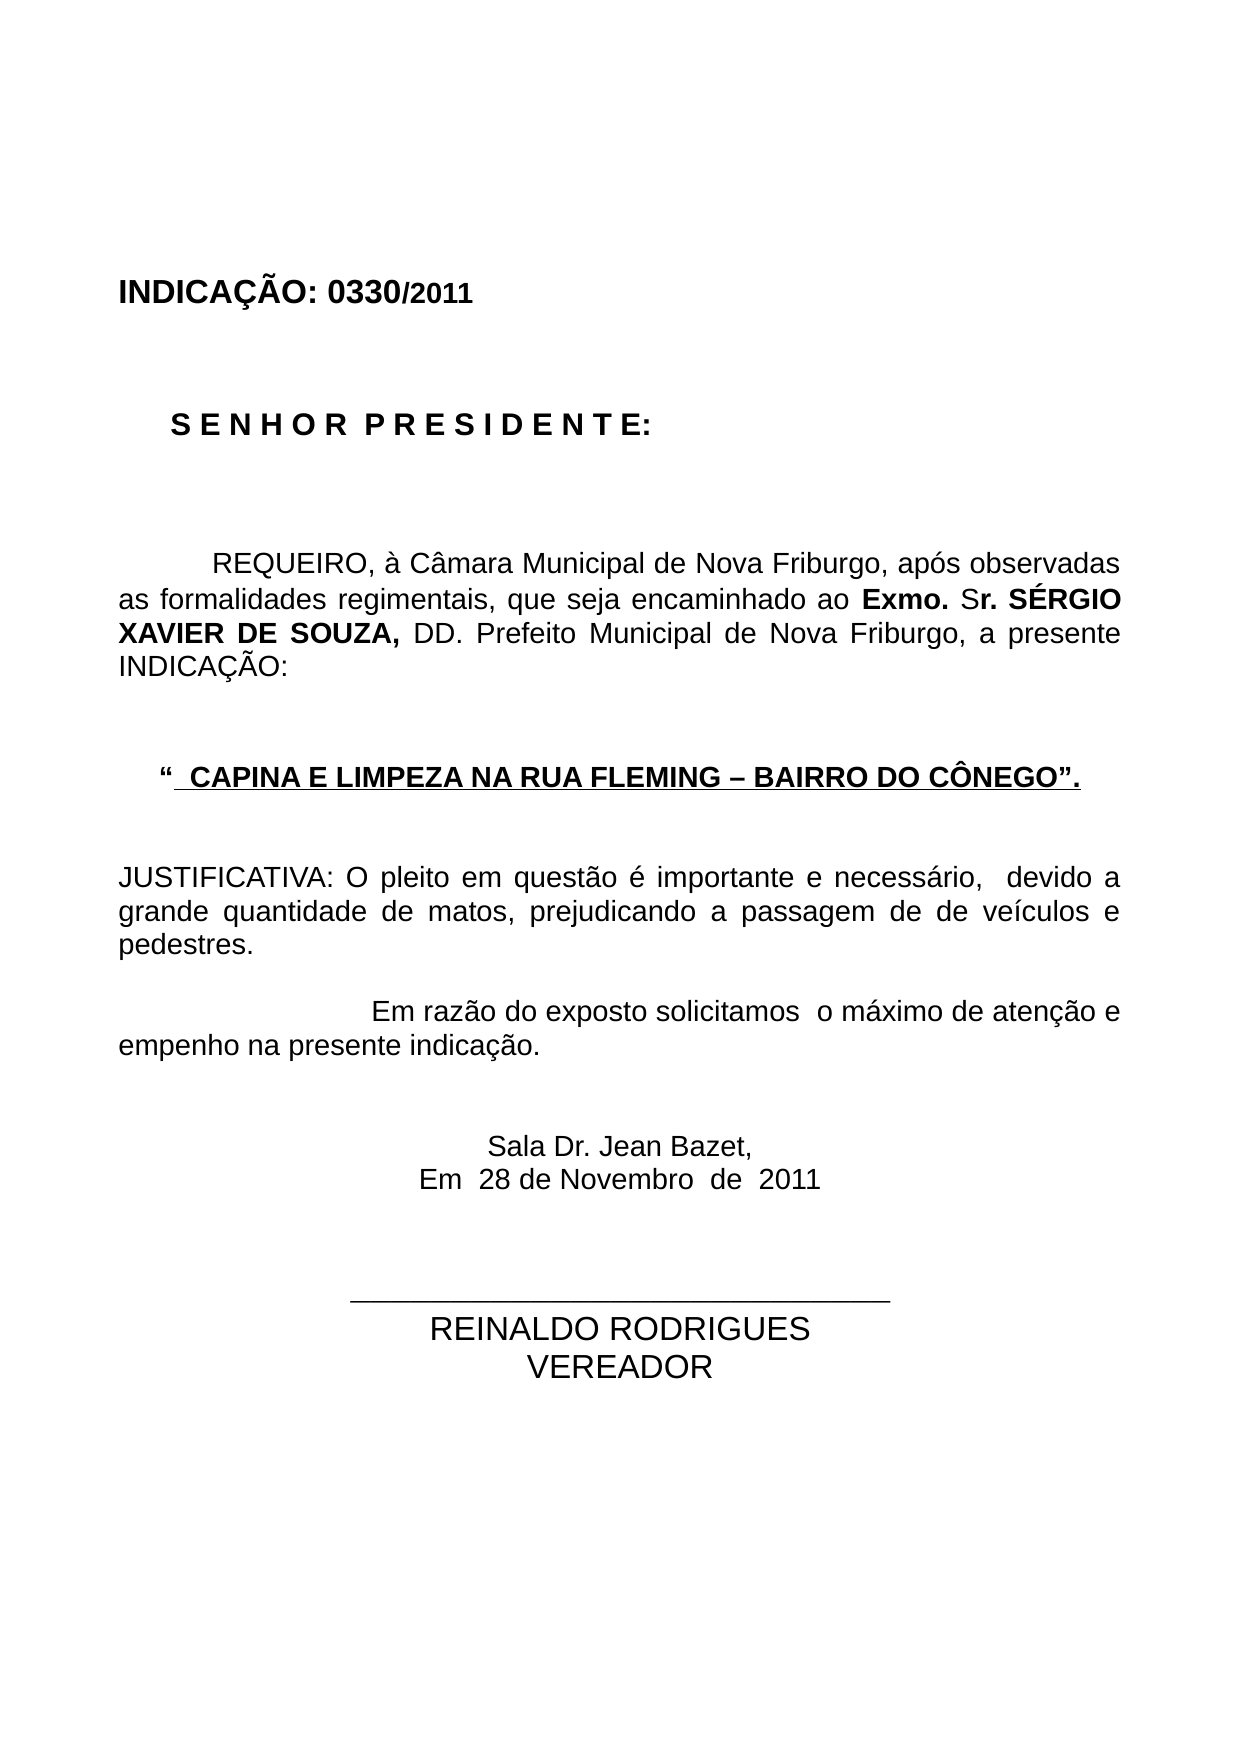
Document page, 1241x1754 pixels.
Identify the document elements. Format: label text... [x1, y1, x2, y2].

text VEREADOR [118, 1348, 1122, 1386]
text INDICAÇÃO: 0330/2011 [118, 272, 1122, 310]
text Sala Dr. Jean Bazet, [118, 1129, 1122, 1162]
text Em razão do exposto solicitamos o máximo de atenção e empenho na presente indicação. [118, 994, 1122, 1062]
text “ CAPINA E LIMPEZA NA RUA FLEMING – BAIRRO DO CÔNEGO”. [118, 760, 1122, 793]
text S E N H O R P R E S I D E N T E: [118, 406, 1122, 442]
text ___________________________ [118, 1271, 1122, 1309]
text Em 28 de Novembro de 2011 [118, 1162, 1122, 1196]
text JUSTIFICATIVA: O pleito em questão é importante e necessário, devido a grande quantidade de matos, prejudicando a passagem de de veículos e pedestres. [118, 860, 1122, 961]
text REQUEIRO, à Câmara Municipal de Nova Friburgo, após observadas as formalidades regimentais, que seja encaminhado ao Exmo. Sr. SÉRGIO XAVIER DE SOUZA, DD. Prefeito Municipal de Nova Friburgo, a presente INDICAÇÃO: [118, 546, 1122, 683]
text REINALDO RODRIGUES [118, 1309, 1122, 1348]
